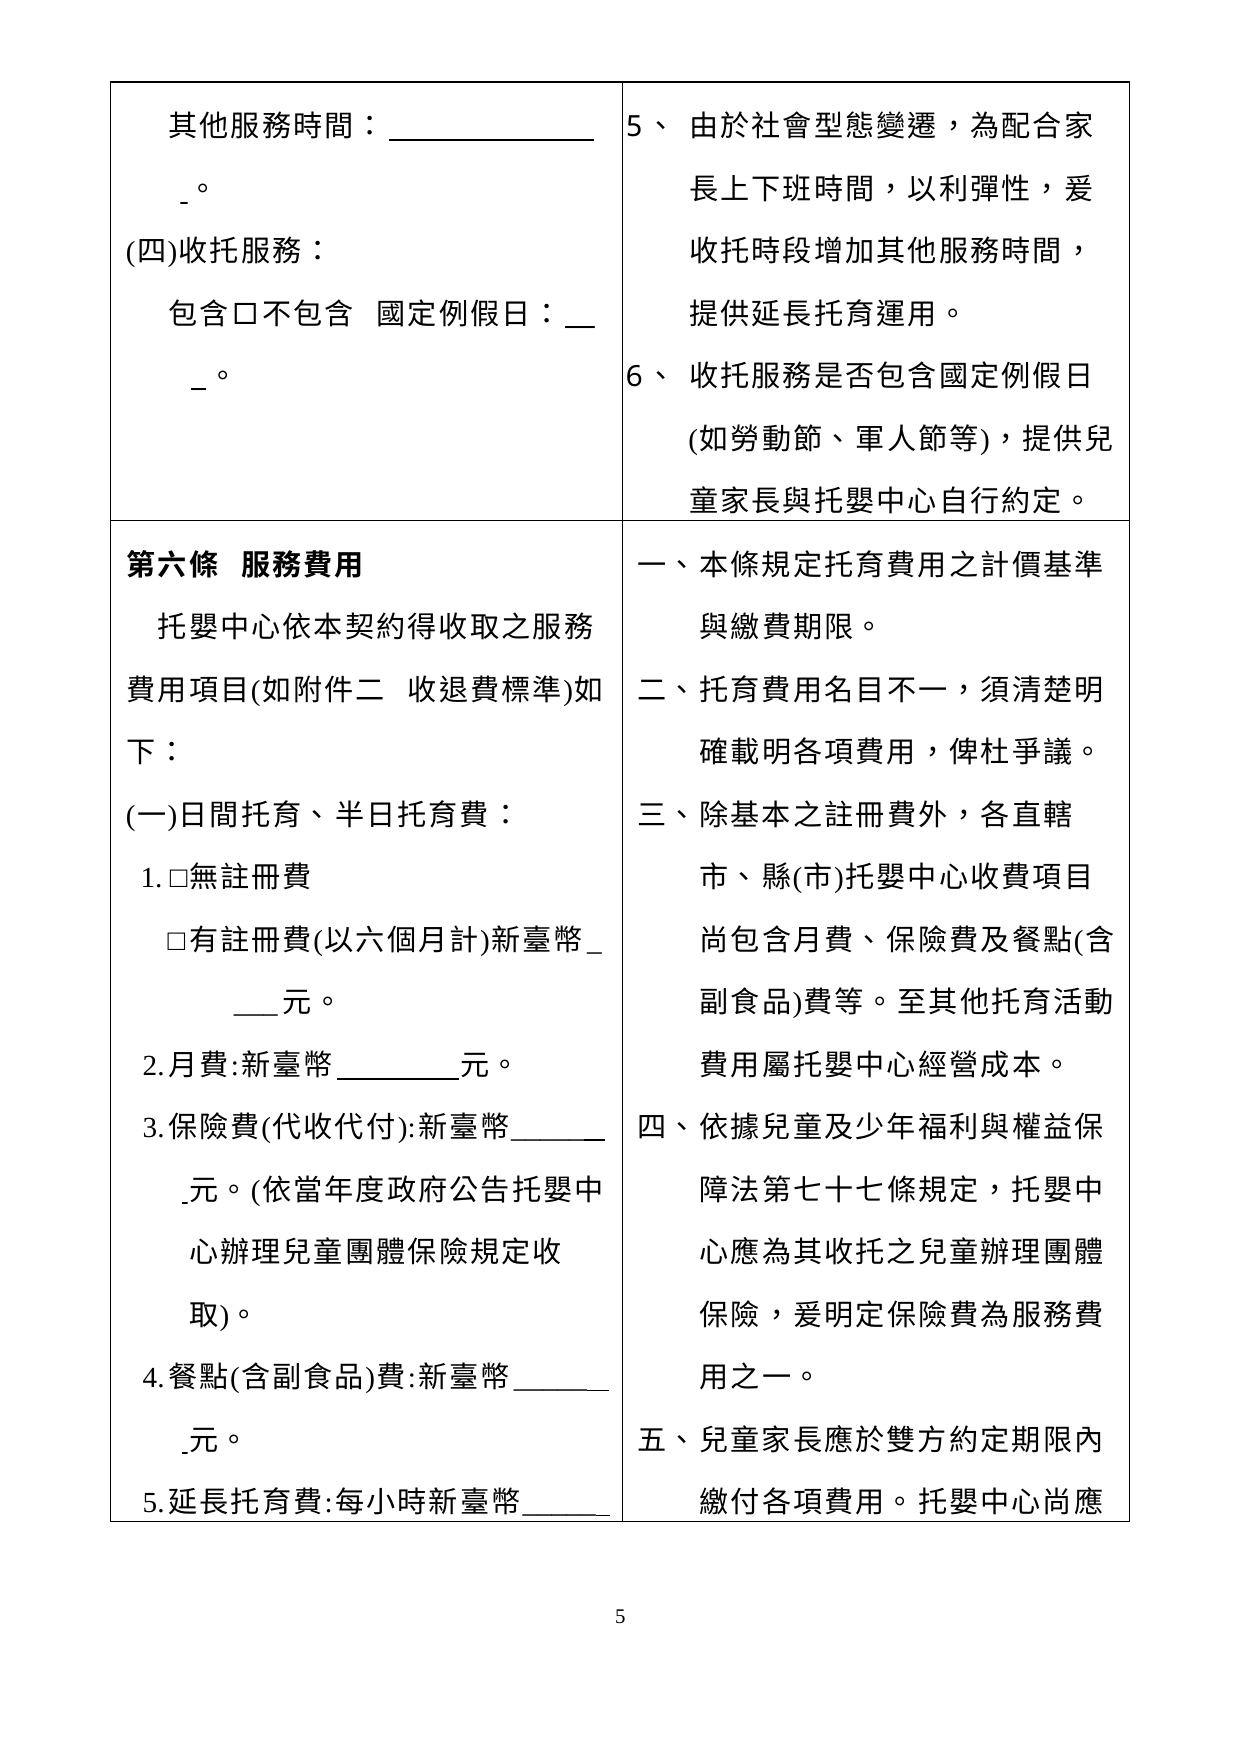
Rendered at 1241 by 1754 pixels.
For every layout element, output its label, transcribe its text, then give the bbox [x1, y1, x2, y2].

table_cell 本條明定托嬰中心之營業時間及兒童托育服務時間。 雙方當事人倘未明定適應期間日數，將影響終止契約退款之計算，爰權衡實務運作後，以至少五日為合理。 依據兒童及少年福利機構設置標準第六條規定，托嬰中心之收托方式分為半日托育、日間托育、臨時托育三種。 臨時托育係指托嬰中心與兒童家長已簽訂本契約，於服務期間，另因臨時原因送托之情形，非指未簽訂本契約而提供臨時托育之情形。又依據兒童及少年福利機構設置標準第六條第二項規定，臨時托育時間不得逾半日托育及日間托育時間。 由於社會型態變遷，為配合家長上下班時間，以利彈性，爰收托時段增加其他服務時間，提供延長托育運用。 收托服務是否包含國定例假日(如勞動節、軍人節等)，提供兒童家長與托嬰中心自行約定。 [623, 83, 1129, 520]
table_cell 第六條 服務費用 托嬰中心依本契約得收取之服務費用項目(如附件二 收退費標準)如下： (一)日間托育、半日托育費： 1. □無註冊費 □有註冊費(以六個月計)新臺幣____元。 2.月費:新臺幣 元。 3.保險費(代收代付):新臺幣_____ 元。(依當年度政府公告托嬰中心辦理兒童團體保險規定收取)。 4.餐點(含副食品)費:新臺幣_____ 元。 5.延長托育費:每小時新臺幣_____ [111, 521, 622, 1521]
table_cell 一、本條規定托育費用之計價基準與繳費期限。 二、托育費用名目不一，須清楚明確載明各項費用，俾杜爭議。 三、除基本之註冊費外，各直轄市、縣(市)托嬰中心收費項目尚包含月費、保險費及餐點(含副食品)費等。至其他托育活動費用屬托嬰中心經營成本。 四、依據兒童及少年福利與權益保障法第七十七條規定，托嬰中心應為其收托之兒童辦理團體保險，爰明定保險費為服務費用之一。 五、兒童家長應於雙方約定期限內繳付各項費用。托嬰中心尚應 [623, 521, 1129, 1521]
table_cell 其他服務時間： 。 (四)收托服務： 包含不包含 國定例假日：___。 [111, 83, 622, 520]
